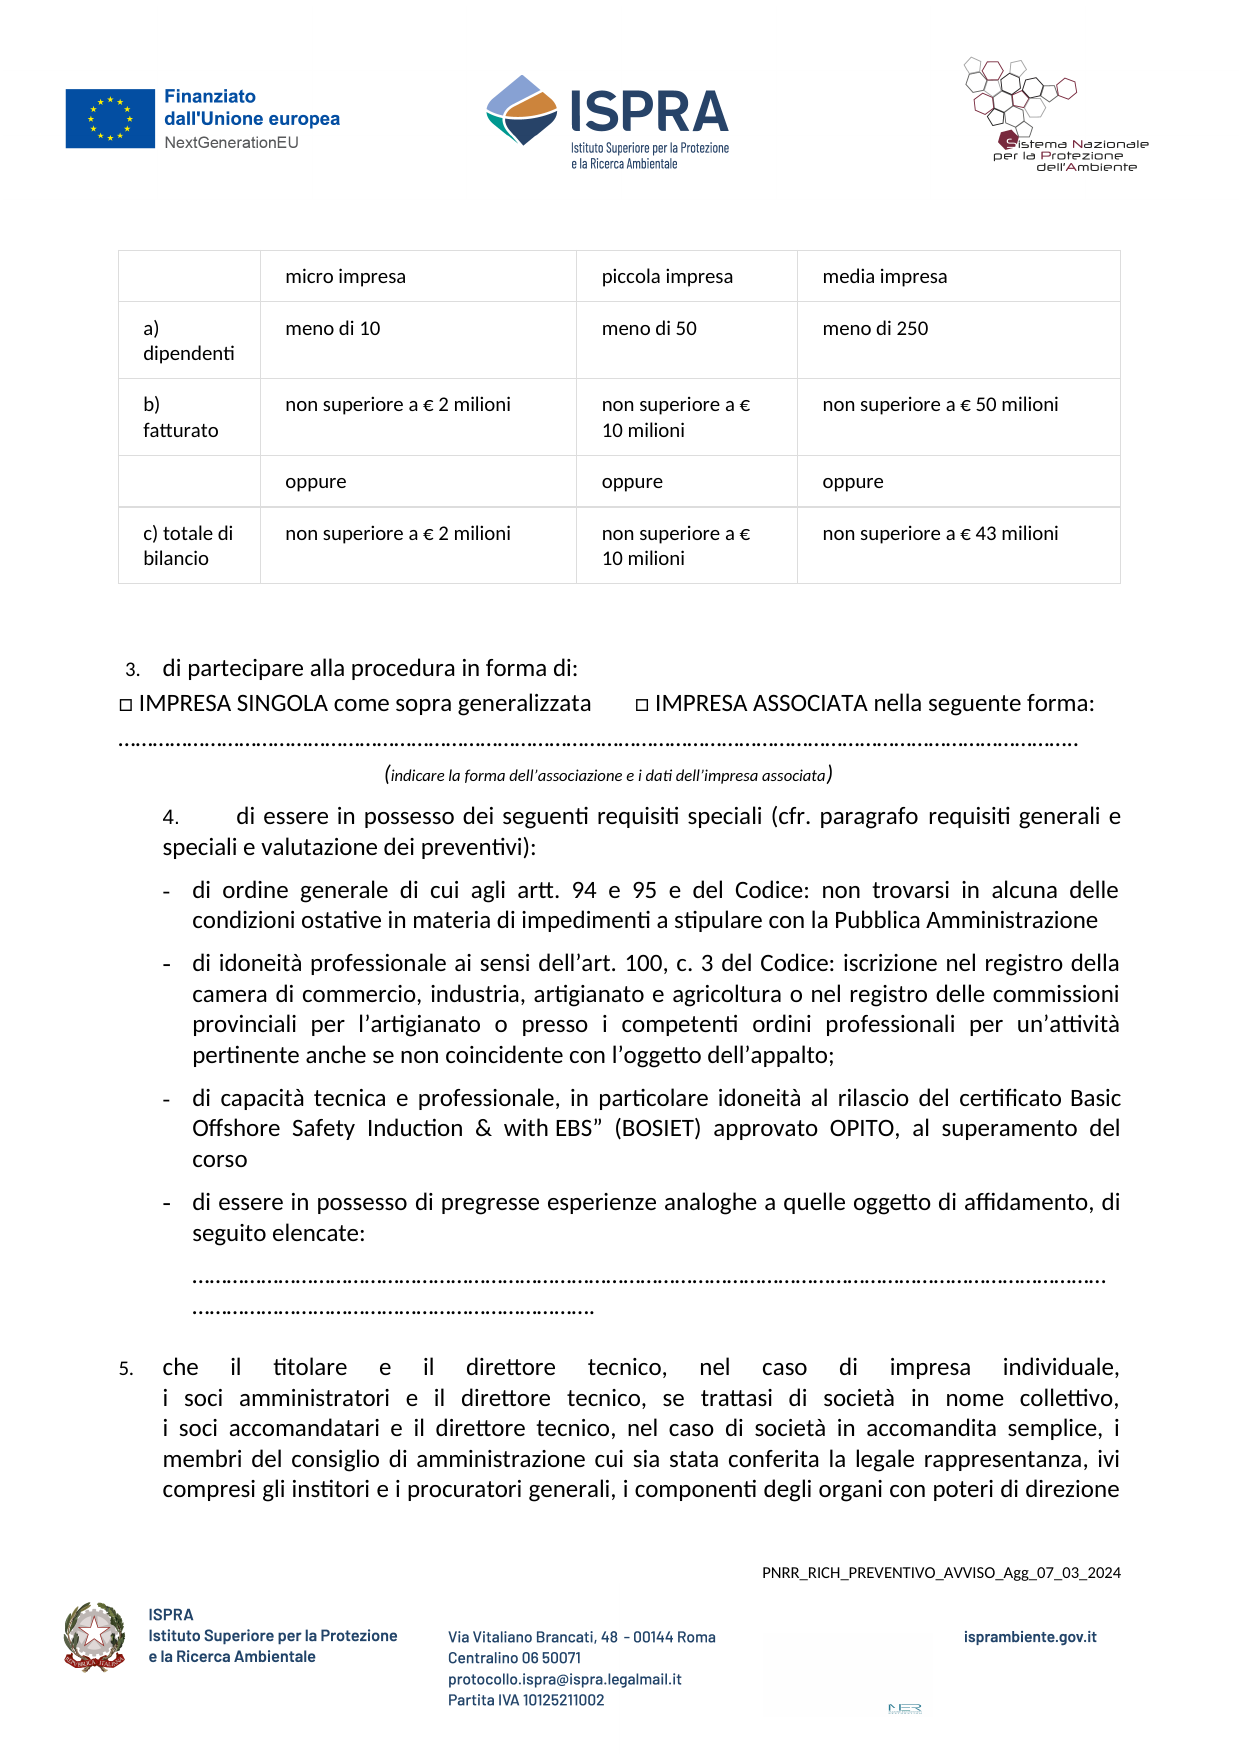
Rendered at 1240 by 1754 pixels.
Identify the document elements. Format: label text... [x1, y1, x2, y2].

table_header piccola impresa [577, 251, 797, 301]
text ………………………………………………………………………………………………………………………………………………….. [118, 722, 1121, 753]
list che il titolare e il direttore tecnico, nel caso di impresa individuale, i soci amministratori e il direttore tecnico, se trattasi di società in nome collettivo, i soci accomandatari e il direttore tecnico, nel caso di società in accomandita semplice, i membri del consiglio di amministrazione cui sia stata conferita la legale rappresentanza, ivi compresi gli institori e i procuratori generali, i componenti degli organi con poteri di direzione [118, 1351, 1121, 1504]
table_cell meno di 50 [577, 302, 797, 378]
list di ordine generale di cui agli artt. 94 e 95 e del Codice: non trovarsi in alcuna delle condizioni ostative in materia di impedimenti a stipulare con la Pubblica Amministrazione [162, 874, 1121, 935]
table_cell [119, 456, 260, 506]
table_cell non superiore a € 50 milioni [798, 379, 1120, 455]
table_cell c) totale di bilancio [119, 508, 260, 583]
table_cell non superiore a € 10 milioni [577, 379, 797, 455]
list di essere in possesso di pregresse esperienze analoghe a quelle oggetto di affidamento, di seguito elencate: [162, 1186, 1121, 1247]
table_header [119, 251, 260, 301]
text □ IMPRESA SINGOLA come sopra generalizzata □ IMPRESA ASSOCIATA nella seguente forma: [118, 687, 1121, 718]
table_cell non superiore a € 10 milioni [577, 508, 797, 583]
table_cell oppure [577, 456, 797, 506]
list di capacità tecnica e professionale, in particolare idoneità al rilascio del certificato Basic Offshore Safety Induction & with EBS” (BOSIET) approvato OPITO, al superamento del corso [162, 1082, 1121, 1174]
list di partecipare alla procedura in forma di: [125, 652, 1121, 683]
table_cell meno di 250 [798, 302, 1120, 378]
table_cell non superiore a € 43 milioni [798, 508, 1120, 583]
text (indicare la forma dell’associazione e i dati dell’impresa associata) [162, 757, 1121, 788]
list di essere in possesso dei seguenti requisiti speciali (cfr. paragrafo requisiti generali e speciali e valutazione dei preventivi): [162, 800, 1121, 861]
table_cell meno di 10 [261, 302, 576, 378]
list di idoneità professionale ai sensi dell’art. 100, c. 3 del Codice: iscrizione nel registro della camera di commercio, industria, artigianato e agricoltura o nel registro delle commissioni provinciali per l’artigianato o presso i competenti ordini professionali per un’attività pertinente anche se non coincidente con l’oggetto dell’appalto; [162, 947, 1121, 1069]
table_cell a) dipendenti [119, 302, 260, 378]
table_header micro impresa [261, 251, 576, 301]
table_cell non superiore a € 2 milioni [261, 379, 576, 455]
table_cell oppure [798, 456, 1120, 506]
table_cell b) fatturato [119, 379, 260, 455]
table_cell non superiore a € 2 milioni [261, 508, 576, 583]
table_header media impresa [798, 251, 1120, 301]
table_cell oppure [261, 456, 576, 506]
text …………………………………………………………………………………………………………………………………………………………………………………………………………. [192, 1260, 1121, 1321]
